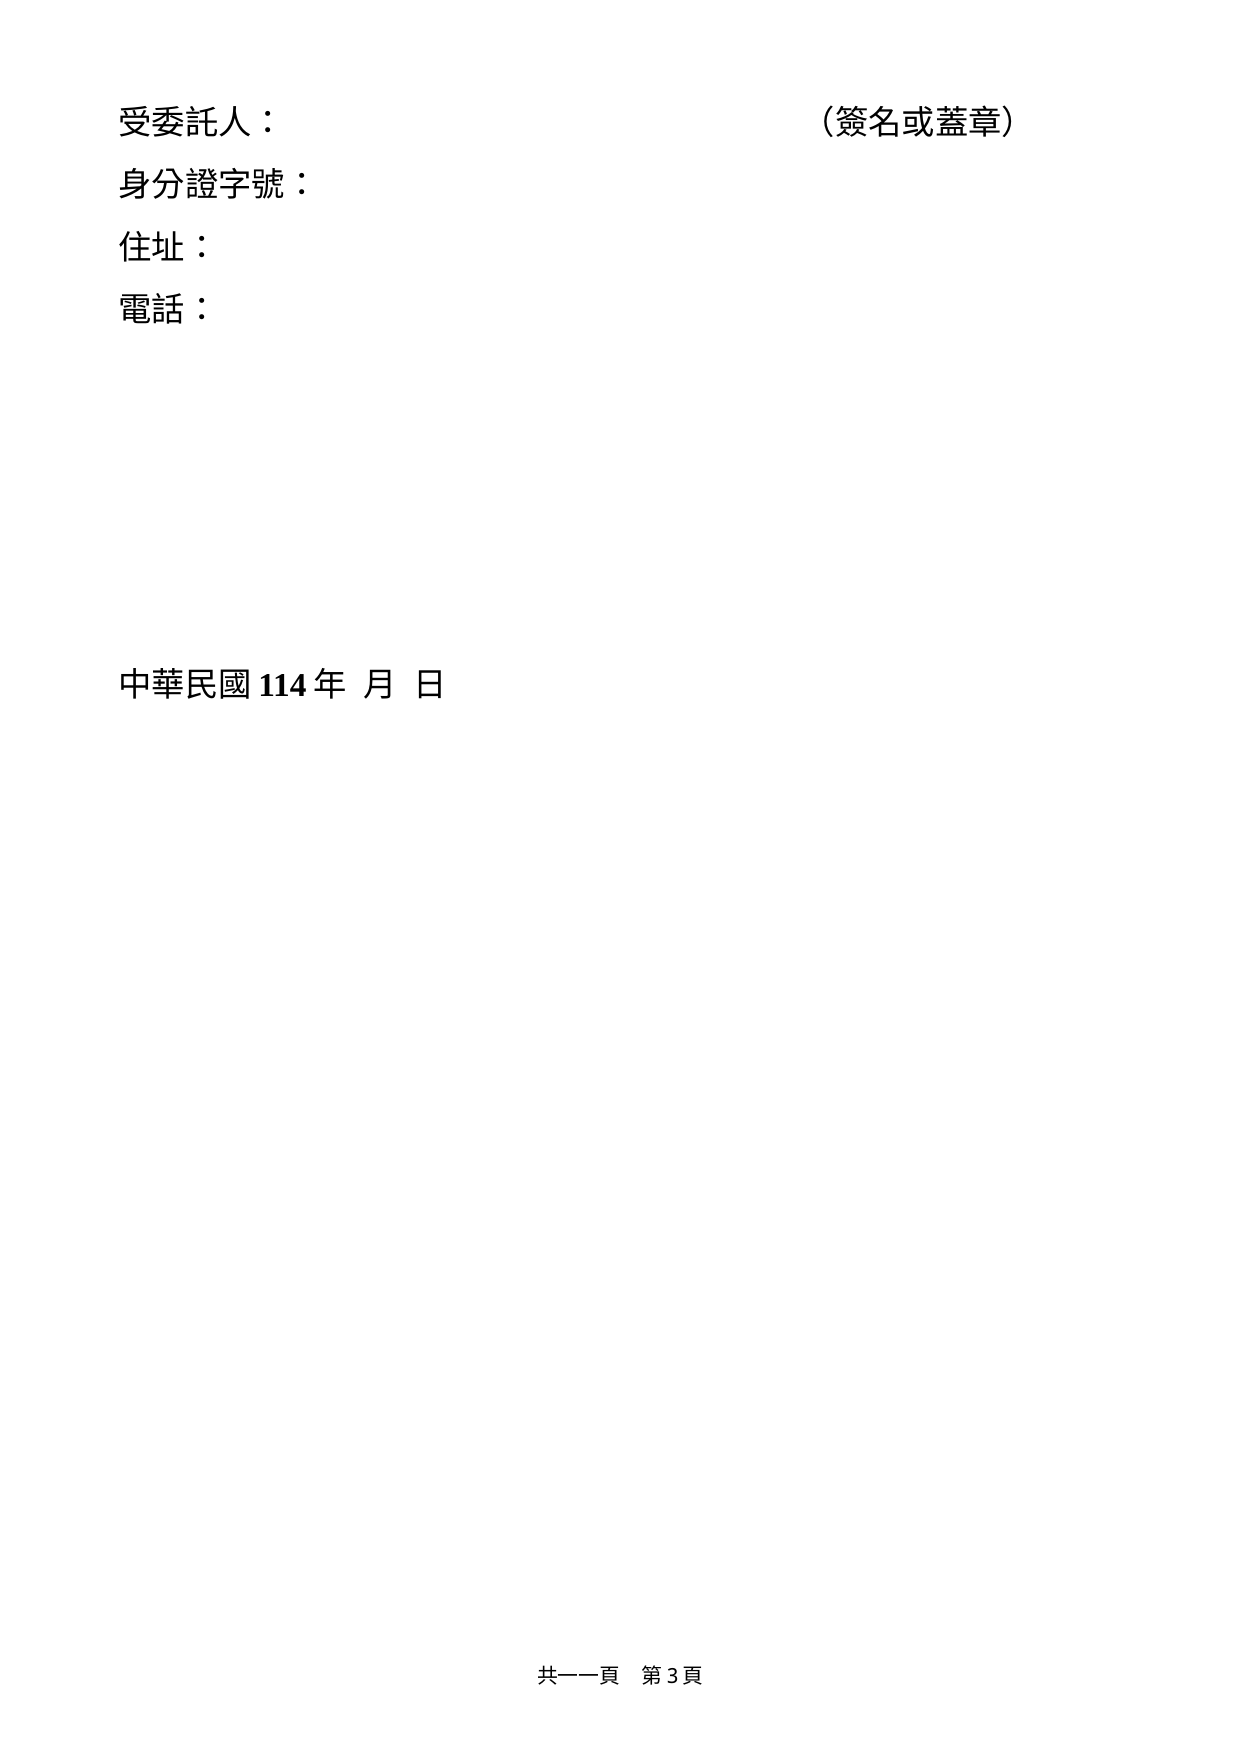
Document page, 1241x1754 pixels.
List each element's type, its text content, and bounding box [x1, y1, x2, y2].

text 電話： [118, 266, 1122, 328]
text 住址： [118, 203, 1122, 266]
text 身分證字號： [118, 141, 1122, 203]
text 受委託人： （簽名或蓋章） [118, 78, 1122, 141]
text 中華民國114年 月 日 [118, 641, 1122, 703]
